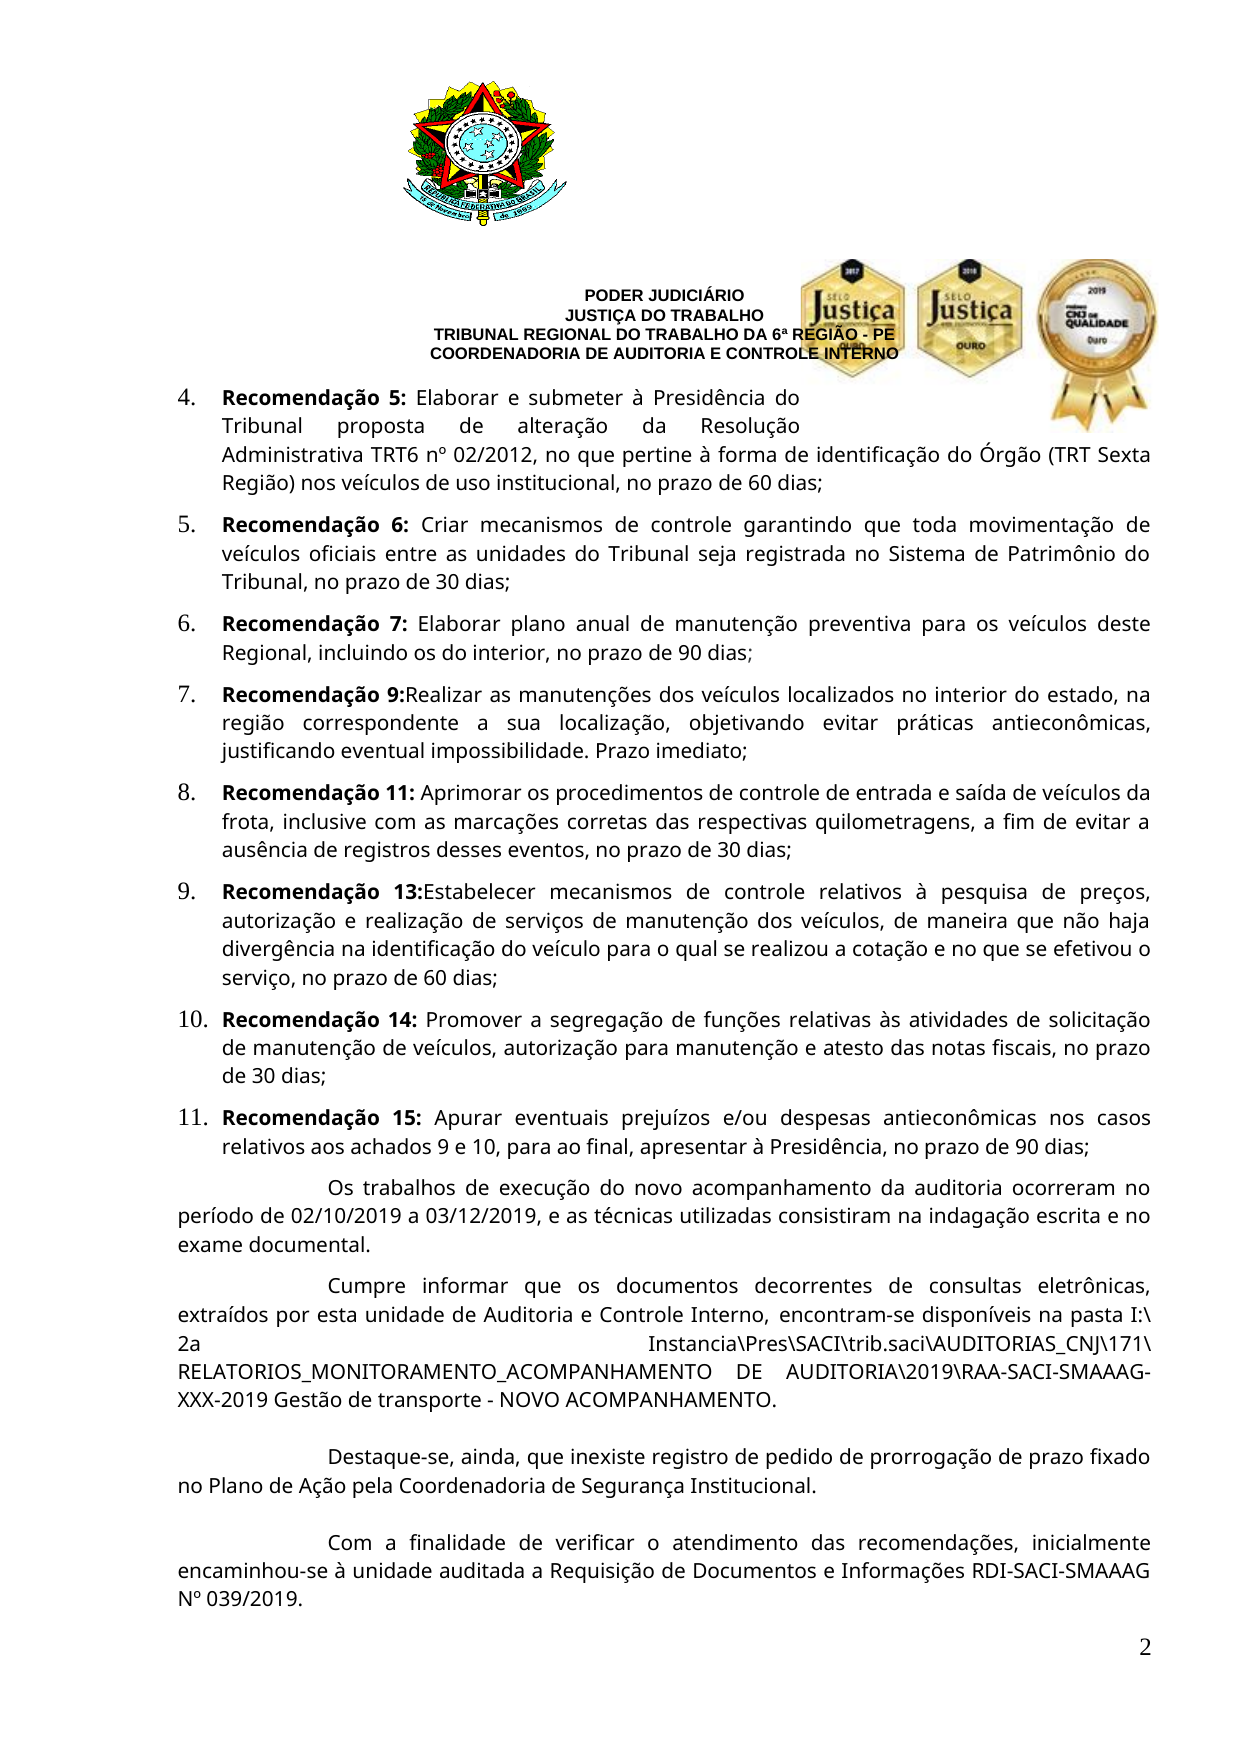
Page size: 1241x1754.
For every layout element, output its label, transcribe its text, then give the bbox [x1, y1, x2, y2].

list Recomendação 5: Elaborar e submeter à Presidência do Tribunal proposta de alteração da Resolução Administrativa TRT6 nº 02/2012, no que pertine à forma de identificação do Órgão (TRT Sexta Região) nos veículos de uso institucional, no prazo de 60 dias; [177, 382, 1152, 497]
list Recomendação 9:Realizar as manutenções dos veículos localizados no interior do estado, na região correspondente a sua localização, objetivando evitar práticas antieconômicas, justificando eventual impossibilidade. Prazo imediato; [177, 679, 1152, 765]
list Recomendação 6: Criar mecanismos de controle garantindo que toda movimentação de veículos oficiais entre as unidades do Tribunal seja registrada no Sistema de Patrimônio do Tribunal, no prazo de 30 dias; [177, 509, 1152, 596]
text Destaque-se, ainda, que inexiste registro de pedido de prorrogação de prazo fixado no Plano de Ação pela Coordenadoria de Segurança Institucional. [177, 1442, 1152, 1499]
picture [397, 73, 571, 229]
list Recomendação 7: Elaborar plano anual de manutenção preventiva para os veículos deste Regional, incluindo os do interior, no prazo de 90 dias; [177, 608, 1152, 666]
text Cumpre informar que os documentos decorrentes de consultas eletrônicas, extraídos por esta unidade de Auditoria e Controle Interno, encontram-se disponíveis na pasta I:\2a Instancia\Pres\SACI\trib.saci\AUDITORIAS_CNJ\171\RELATORIOS_MONITORAMENTO_ACOMPANHAMENTO DE AUDITORIA\2019\RAA-SACI-SMAAAG-XXX-2019 Gestão de transporte - NOVO ACOMPANHAMENTO. [177, 1271, 1152, 1414]
text Com a finalidade de verificar o atendimento das recomendações, inicialmente encaminhou-se à unidade auditada a Requisição de Documentos e Informações RDI-SACI-SMAAAG Nº 039/2019. [177, 1528, 1152, 1613]
text Os trabalhos de execução do novo acompanhamento da auditoria ocorreram no período de 02/10/2019 a 03/12/2019, e as técnicas utilizadas consistiram na indagação escrita e no exame documental. [177, 1173, 1152, 1258]
list Recomendação 14: Promover a segregação de funções relativas às atividades de solicitação de manutenção de veículos, autorização para manutenção e atesto das notas fiscais, no prazo de 30 dias; [177, 1004, 1152, 1090]
list Recomendação 13:Estabelecer mecanismos de controle relativos à pesquisa de preços, autorização e realização de serviços de manutenção dos veículos, de maneira que não haja divergência na identificação do veículo para o qual se realizou a cotação e no que se efetivou o serviço, no prazo de 60 dias; [177, 876, 1152, 991]
list Recomendação 15: Apurar eventuais prejuízos e/ou despesas antieconômicas nos casos relativos aos achados 9 e 10, para ao final, apresentar à Presidência, no prazo de 90 dias; [177, 1102, 1152, 1160]
list Recomendação 11: Aprimorar os procedimentos de controle de entrada e saída de veículos da frota, inclusive com as marcações corretas das respectivas quilometragens, a fim de evitar a ausência de registros desses eventos, no prazo de 30 dias; [177, 777, 1152, 864]
picture [800, 259, 1159, 433]
